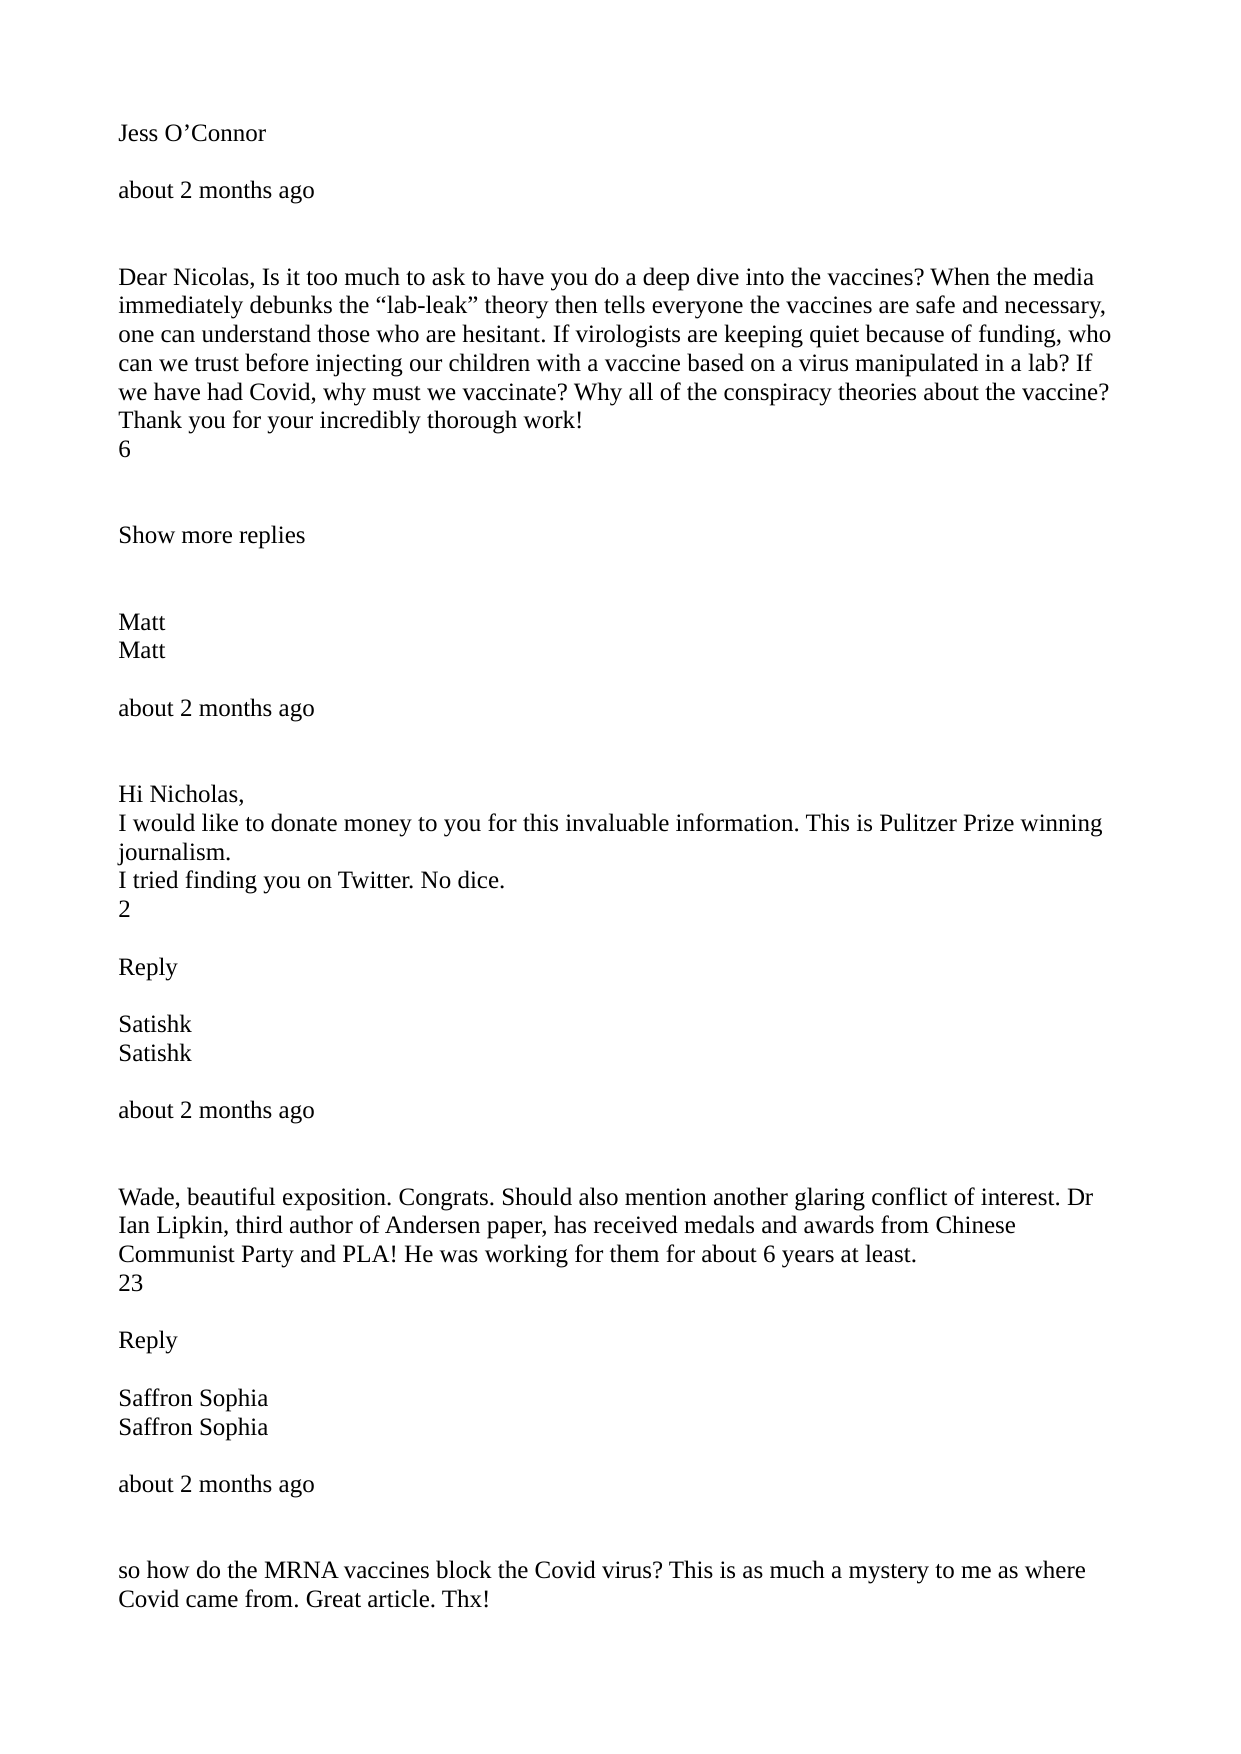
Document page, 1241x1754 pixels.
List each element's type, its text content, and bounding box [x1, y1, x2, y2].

text 23 [118, 1268, 1122, 1297]
text 6 [118, 434, 1122, 463]
text I would like to donate money to you for this invaluable information. This is Pulitzer Prize winning journalism. [118, 808, 1122, 866]
text Matt [118, 636, 1122, 664]
text about 2 months ago [118, 693, 1122, 722]
text Satishk [118, 1038, 1122, 1067]
text about 2 months ago [118, 1469, 1122, 1498]
text Saffron Sophia [118, 1412, 1122, 1441]
text I tried finding you on Twitter. No dice. [118, 866, 1122, 894]
text Satishk [118, 1009, 1122, 1038]
text about 2 months ago [118, 1096, 1122, 1124]
text Show more replies [118, 521, 1122, 549]
text so how do the MRNA vaccines block the Covid virus? This is as much a mystery to me as where Covid came from. Great article. Thx! [118, 1556, 1122, 1613]
text 2 [118, 894, 1122, 923]
text Jess O’Connor [118, 118, 1122, 147]
text Hi Nicholas, [118, 779, 1122, 808]
text Reply [118, 952, 1122, 981]
text Reply [118, 1326, 1122, 1354]
text Wade, beautiful exposition. Congrats. Should also mention another glaring conflict of interest. Dr Ian Lipkin, third author of Andersen paper, has received medals and awards from Chinese Communist Party and PLA! He was working for them for about 6 years at least. [118, 1182, 1122, 1268]
text Matt [118, 607, 1122, 636]
text Saffron Sophia [118, 1383, 1122, 1412]
text about 2 months ago [118, 176, 1122, 204]
text Dear Nicolas, Is it too much to ask to have you do a deep dive into the vaccines? When the media immediately debunks the “lab-leak” theory then tells everyone the vaccines are safe and necessary, one can understand those who are hesitant. If virologists are keeping quiet because of funding, who can we trust before injecting our children with a vaccine based on a virus manipulated in a lab? If we have had Covid, why must we vaccinate? Why all of the conspiracy theories about the vaccine? Thank you for your incredibly thorough work! [118, 262, 1122, 434]
